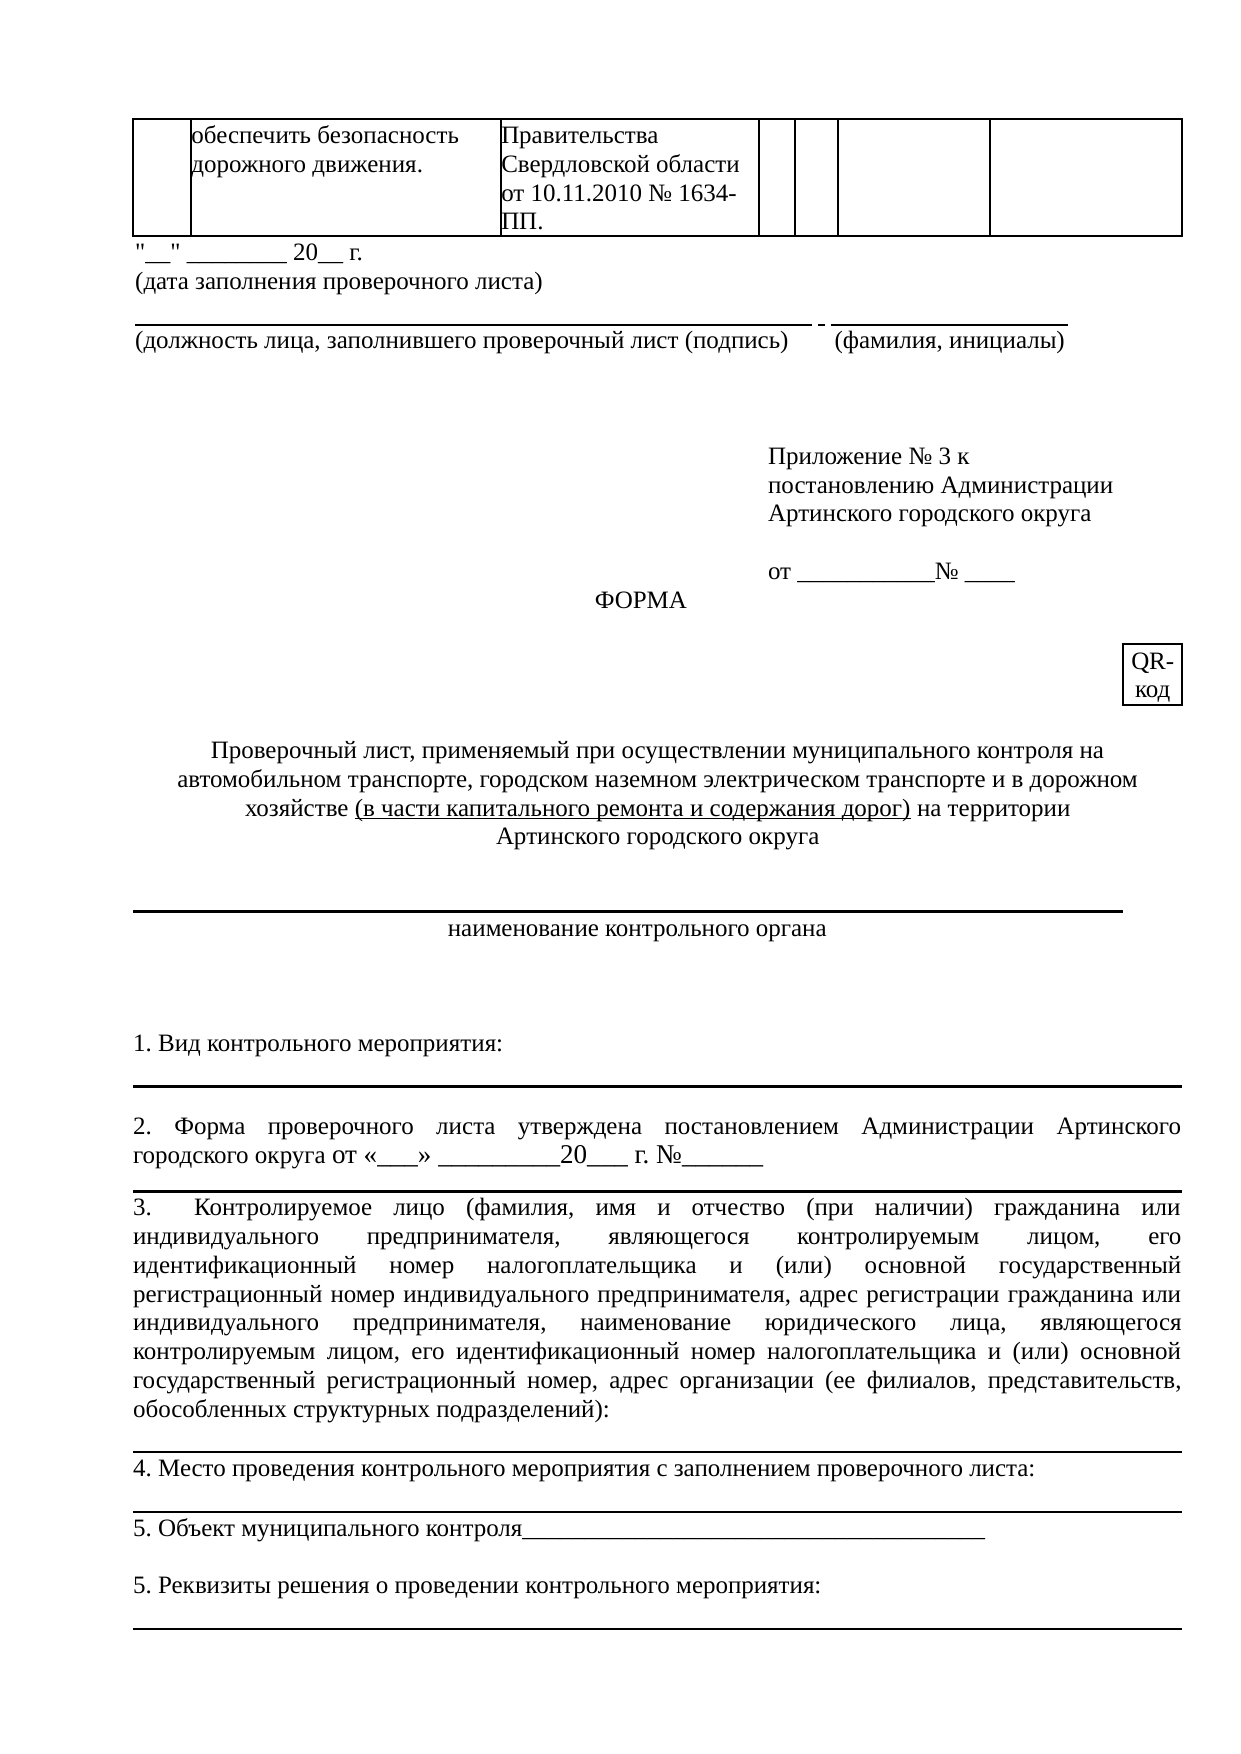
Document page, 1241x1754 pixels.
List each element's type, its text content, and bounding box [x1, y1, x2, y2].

table_cell (фамилия, инициалы) [831, 326, 1068, 354]
table_cell [1123, 1542, 1182, 1570]
table_cell [133, 1482, 1182, 1511]
table_cell Проверочный лист, применяемый при осуществлении муниципального контроля на автомобильном транспорте, городском наземном электрическом транспорте и в дорожном хозяйстве (в части капитального ремонта и содержания дорог) на территории Артинского городского округа [133, 735, 1182, 850]
table_cell (должность лица, заполнившего проверочный лист (подпись) [135, 326, 812, 354]
table_cell [133, 383, 1182, 412]
table_header [818, 237, 824, 266]
text Приложение № 3 к постановлению Администрации Артинского городского округа [768, 441, 1133, 527]
table_cell [133, 1057, 1182, 1085]
table_cell [825, 324, 831, 354]
table_cell [839, 120, 989, 235]
table_cell 4. Место проведения контрольного мероприятия с заполнением проверочного листа: [133, 1453, 1182, 1482]
table_cell 8. [134, 120, 190, 235]
table_cell [133, 850, 1123, 910]
text от ___________№ ____ [768, 556, 1133, 585]
table_cell 1. Вид контрольного мероприятия: [133, 1028, 1123, 1057]
table_cell [1123, 850, 1182, 999]
table_header [133, 643, 1122, 673]
table_cell [133, 1423, 1182, 1451]
text ФОРМА [148, 585, 1133, 614]
table_cell [796, 120, 837, 235]
table_cell [831, 266, 1068, 295]
table_header QR-код [1124, 645, 1181, 704]
table_header "__" ________ 20__ г. [135, 237, 812, 266]
table_cell [133, 704, 1182, 735]
table_cell [991, 120, 1181, 235]
table_cell [133, 674, 1122, 704]
table_header [825, 237, 831, 266]
table_cell Правительства Свердловской области от 10.11.2010 № 1634-ПП. [502, 120, 758, 235]
table_header [812, 237, 818, 266]
table_cell [825, 266, 831, 295]
table_cell [760, 120, 794, 235]
table_cell [831, 295, 1068, 323]
table_cell [133, 1599, 1182, 1628]
table_cell [818, 266, 824, 295]
table_cell наименование контрольного органа [133, 913, 1123, 999]
table_cell [133, 1542, 1123, 1570]
table_cell [812, 324, 818, 354]
table_cell 5. Реквизиты решения о проведении контрольного мероприятия: [133, 1570, 1182, 1599]
table_cell [825, 295, 831, 323]
table_cell 5. Объект муниципального контроля_____________________________________ [133, 1513, 1123, 1542]
table_cell [812, 266, 818, 295]
table_cell 3. Контролируемое лицо (фамилия, имя и отчество (при наличии) гражданина или индивидуального предпринимателя, являющегося контролируемым лицом, его идентификационный номер налогоплательщика и (или) основной государственный регистрационный номер индивидуального предпринимателя, адрес регистрации гражданина или индивидуального предпринимателя, наименование юридического лица, являющегося контролируемым лицом, его идентификационный номер налогоплательщика и (или) основной государственный регистрационный номер, адрес организации (ее филиалов, представительств, обособленных структурных подразделений): [133, 1193, 1182, 1422]
table_cell [812, 295, 818, 323]
table_header [831, 237, 1068, 266]
table_cell [1123, 1513, 1182, 1542]
table_cell [818, 326, 824, 354]
table_cell [818, 295, 824, 323]
table_cell [135, 295, 812, 323]
table_cell [1123, 1028, 1182, 1057]
table_cell 2. Форма проверочного листа утверждена постановлением Администрации Артинского городского округа от «___» _________20___ г. №______ [133, 1088, 1182, 1190]
table_cell (дата заполнения проверочного листа) [135, 266, 812, 295]
table_cell [133, 999, 1182, 1028]
table_cell [133, 237, 1182, 383]
table_cell Обустройство объектов дорожного сервиса площадками для стоянки и остановки автомобилей в соответствии с техническими требованиями и условиями, выдаваемыми владельцем автомобильной дороги регионального значения, а также подъездами, съездами и примыканиями, обеспечивающими доступ к ним с автомобильной дороги регионального значения. Оборудование подъездов и съездов при примыкании к автомобильной дороге регионального значения переходно-скоростными полосами и обустройство таким образом, чтобы обеспечить безопасность дорожного движения. [192, 120, 500, 235]
